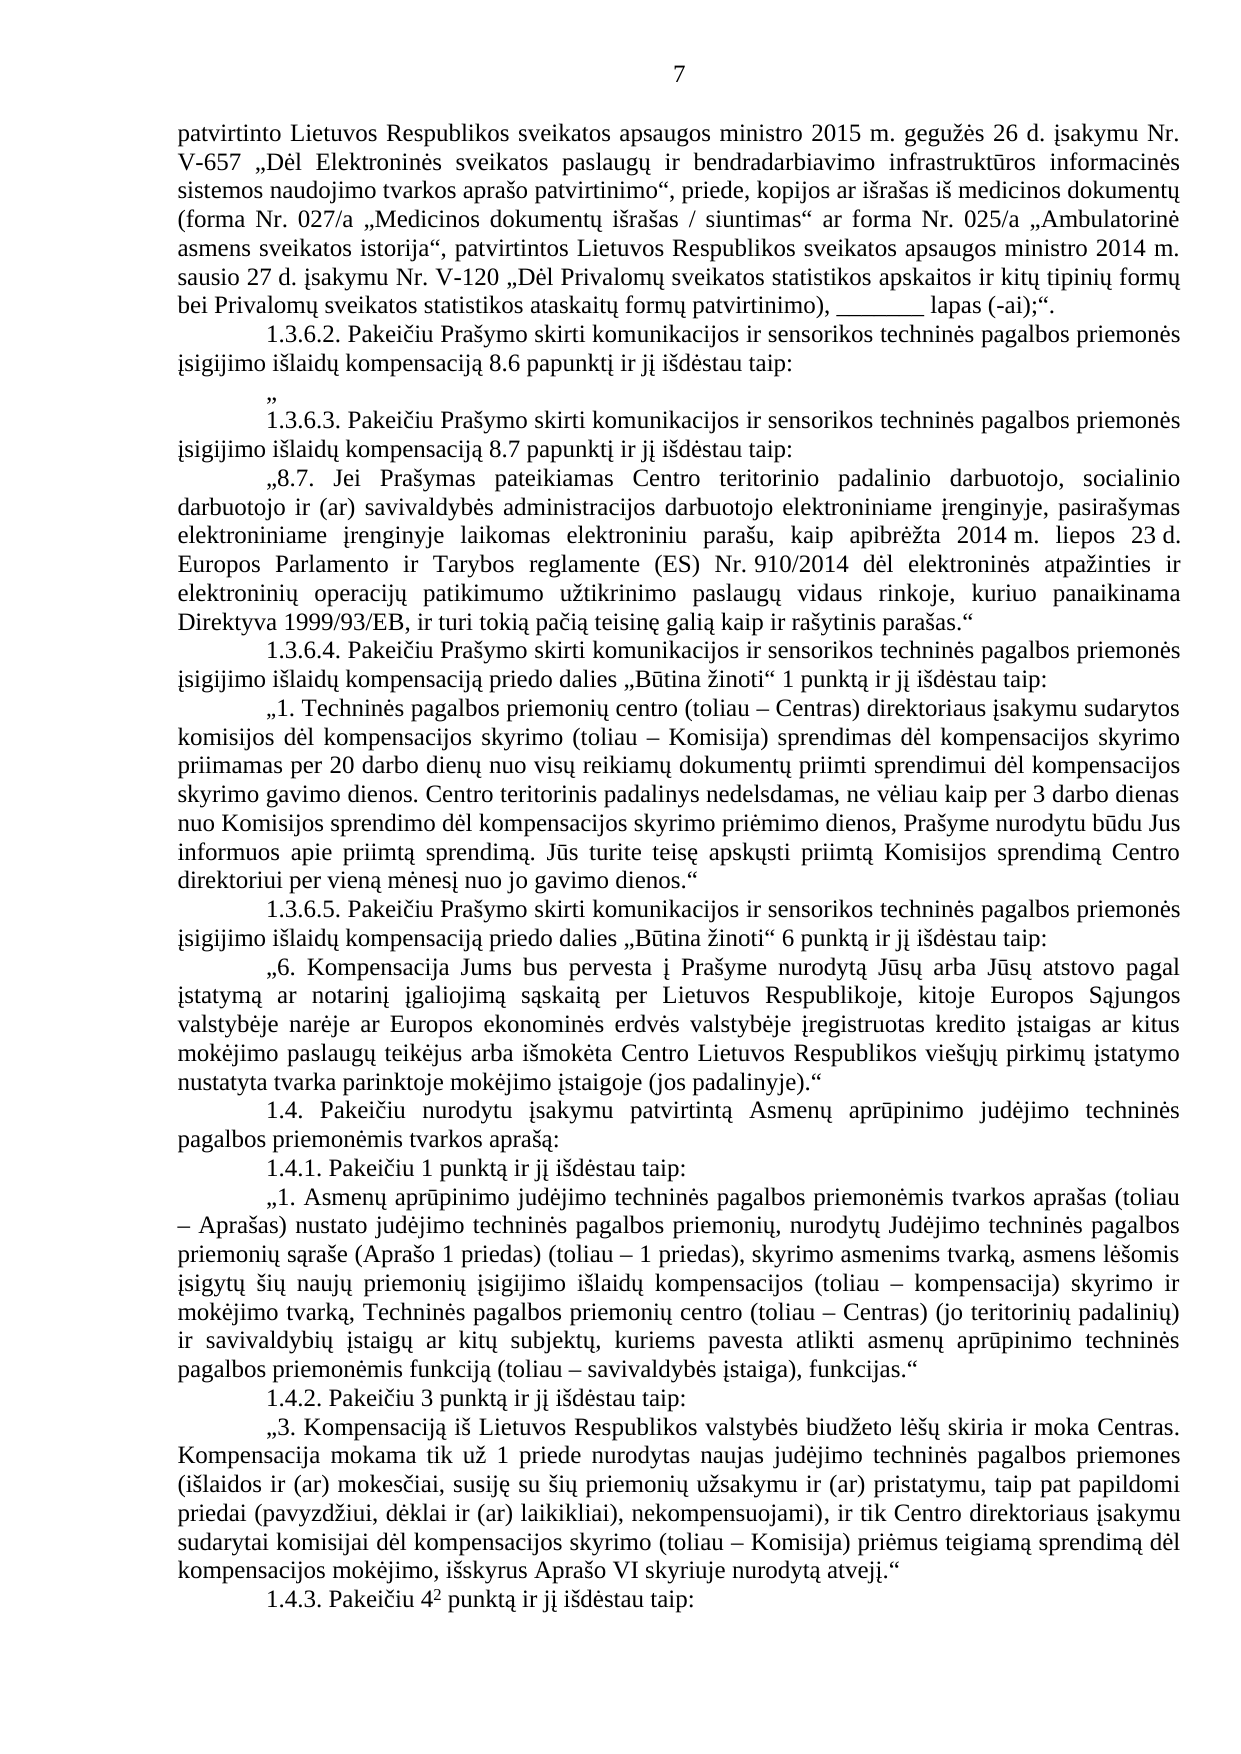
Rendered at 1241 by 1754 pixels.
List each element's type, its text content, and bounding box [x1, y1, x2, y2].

text 1.4.3. Pakeičiu 42 punktą ir jį išdėstau taip: [177, 1584, 1181, 1613]
text „3. Kompensaciją iš Lietuvos Respublikos valstybės biudžeto lėšų skiria ir moka Centras. Kompensacija mokama tik už 1 priede nurodytas naujas judėjimo techninės pagalbos priemones (išlaidos ir (ar) mokesčiai, susiję su šių priemonių užsakymu ir (ar) pristatymu, taip pat papildomi priedai (pavyzdžiui, dėklai ir (ar) laikikliai), nekompensuojami), ir tik Centro direktoriaus įsakymu sudarytai komisijai dėl kompensacijos skyrimo (toliau – Komisija) priėmus teigiamą sprendimą dėl kompensacijos mokėjimo, išskyrus Aprašo VI skyriuje nurodytą atvejį.“ [177, 1412, 1181, 1584]
text 1.3.6.5. Pakeičiu Prašymo skirti komunikacijos ir sensorikos techninės pagalbos priemonės įsigijimo išlaidų kompensaciją priedo dalies „Būtina žinoti“ 6 punktą ir jį išdėstau taip: [177, 894, 1181, 952]
text 1.3.6.4. Pakeičiu Prašymo skirti komunikacijos ir sensorikos techninės pagalbos priemonės įsigijimo išlaidų kompensaciją priedo dalies „Būtina žinoti“ 1 punktą ir jį išdėstau taip: [177, 636, 1181, 693]
text 1.4. Pakeičiu nurodytu įsakymu patvirtintą Asmenų aprūpinimo judėjimo techninės pagalbos priemonėmis tvarkos aprašą: [177, 1096, 1181, 1153]
text „1. Techninės pagalbos priemonių centro (toliau – Centras) direktoriaus įsakymu sudarytos komisijos dėl kompensacijos skyrimo (toliau – Komisija) sprendimas dėl kompensacijos skyrimo priimamas per 20 darbo dienų nuo visų reikiamų dokumentų priimti sprendimui dėl kompensacijos skyrimo gavimo dienos. Centro teritorinis padalinys nedelsdamas, ne vėliau kaip per 3 darbo dienas nuo Komisijos sprendimo dėl kompensacijos skyrimo priėmimo dienos, Prašyme nurodytu būdu Jus informuos apie priimtą sprendimą. Jūs turite teisę apskųsti priimtą Komisijos sprendimą Centro direktoriui per vieną mėnesį nuo jo gavimo dienos.“ [177, 693, 1181, 894]
text „1. Asmenų aprūpinimo judėjimo techninės pagalbos priemonėmis tvarkos aprašas (toliau – Aprašas) nustato judėjimo techninės pagalbos priemonių, nurodytų Judėjimo techninės pagalbos priemonių sąraše (Aprašo 1 priedas) (toliau – 1 priedas), skyrimo asmenims tvarką, asmens lėšomis įsigytų šių naujų priemonių įsigijimo išlaidų kompensacijos (toliau – kompensacija) skyrimo ir mokėjimo tvarką, Techninės pagalbos priemonių centro (toliau – Centras) (jo teritorinių padalinių) ir savivaldybių įstaigų ar kitų subjektų, kuriems pavesta atlikti asmenų aprūpinimo techninės pagalbos priemonėmis funkciją (toliau – savivaldybės įstaiga), funkcijas.“ [177, 1182, 1181, 1383]
text 1.4.2. Pakeičiu 3 punktą ir jį išdėstau taip: [177, 1383, 1181, 1412]
text „ [177, 377, 1181, 406]
text 1.4.1. Pakeičiu 1 punktą ir jį išdėstau taip: [177, 1153, 1181, 1182]
text 1.3.6.3. Pakeičiu Prašymo skirti komunikacijos ir sensorikos techninės pagalbos priemonės įsigijimo išlaidų kompensaciją 8.7 papunktį ir jį išdėstau taip: [177, 406, 1181, 463]
text „8.7. Jei Prašymas pateikiamas Centro teritorinio padalinio darbuotojo, socialinio darbuotojo ir (ar) savivaldybės administracijos darbuotojo elektroniniame įrenginyje, pasirašymas elektroniniame įrenginyje laikomas elektroniniu parašu, kaip apibrėžta 2014 m. liepos 23 d. Europos Parlamento ir Tarybos reglamente (ES) Nr. 910/2014 dėl elektroninės atpažinties ir elektroninių operacijų patikimumo užtikrinimo paslaugų vidaus rinkoje, kuriuo panaikinama Direktyva 1999/93/EB, ir turi tokią pačią teisinę galią kaip ir rašytinis parašas.“ [177, 463, 1181, 636]
text 1.3.6.2. Pakeičiu Prašymo skirti komunikacijos ir sensorikos techninės pagalbos priemonės įsigijimo išlaidų kompensaciją 8.6 papunktį ir jį išdėstau taip: [177, 319, 1181, 377]
text „6. Kompensacija Jums bus pervesta į Prašyme nurodytą Jūsų arba Jūsų atstovo pagal įstatymą ar notarinį įgaliojimą sąskaitą per Lietuvos Respublikoje, kitoje Europos Sąjungos valstybėje narėje ar Europos ekonominės erdvės valstybėje įregistruotas kredito įstaigas ar kitus mokėjimo paslaugų teikėjus arba išmokėta Centro Lietuvos Respublikos viešųjų pirkimų įstatymo nustatyta tvarka parinktoje mokėjimo įstaigoje (jos padalinyje).“ [177, 952, 1181, 1096]
text patvirtinto Lietuvos Respublikos sveikatos apsaugos ministro 2015 m. gegužės 26 d. įsakymu Nr. V-657 „Dėl Elektroninės sveikatos paslaugų ir bendradarbiavimo infrastruktūros informacinės sistemos naudojimo tvarkos aprašo patvirtinimo“, priede, kopijos ar išrašas iš medicinos dokumentų (forma Nr. 027/a „Medicinos dokumentų išrašas / siuntimas“ ar forma Nr. 025/a „Ambulatorinė asmens sveikatos istorija“, patvirtintos Lietuvos Respublikos sveikatos apsaugos ministro 2014 m. sausio 27 d. įsakymu Nr. V-120 „Dėl Privalomų sveikatos statistikos apskaitos ir kitų tipinių formų bei Privalomų sveikatos statistikos ataskaitų formų patvirtinimo), _______ lapas (-ai);“. [177, 118, 1181, 319]
